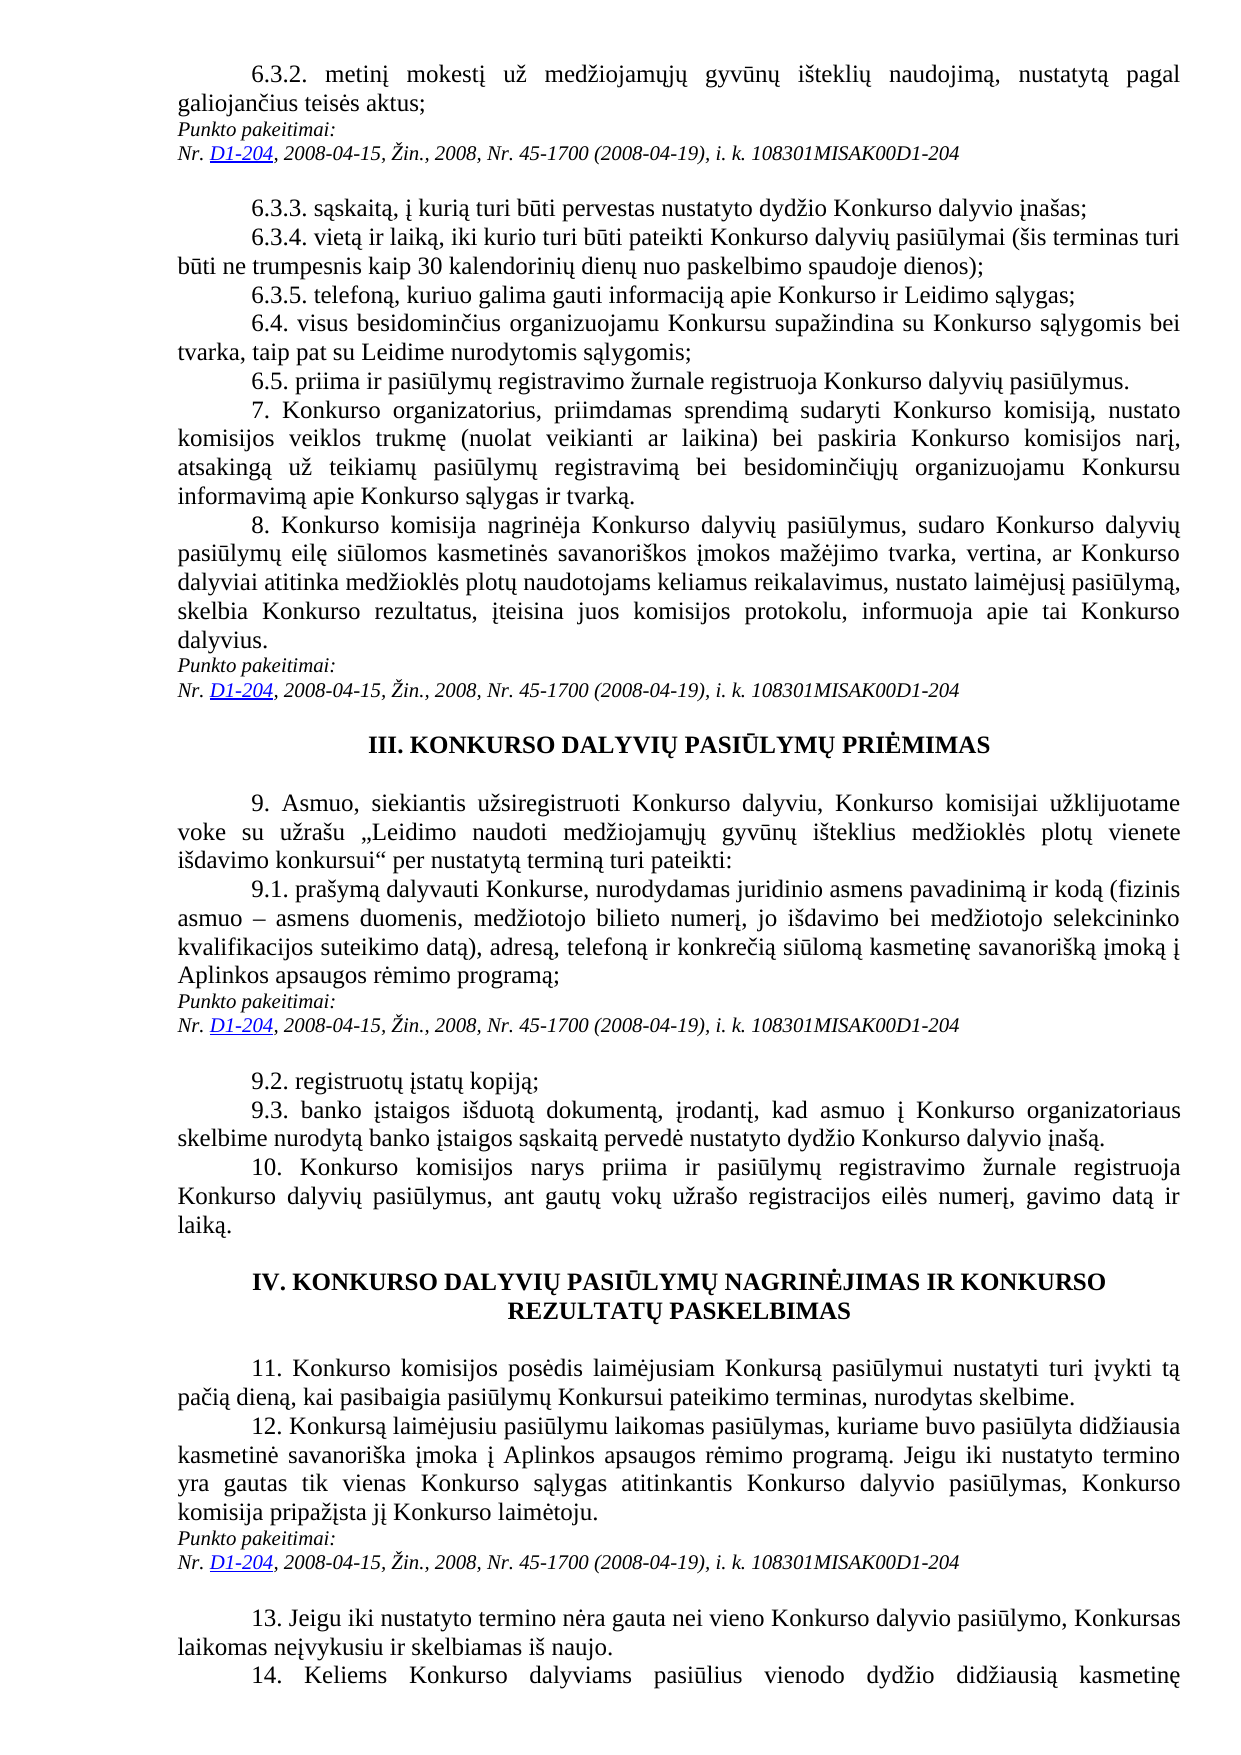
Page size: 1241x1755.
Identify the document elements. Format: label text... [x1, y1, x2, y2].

text 9.3. banko įstaigos išduotą dokumentą, įrodantį, kad asmuo į Konkurso organizatoriaus skelbime nurodytą banko įstaigos sąskaitą pervedė nustatyto dydžio Konkurso dalyvio įnašą. [177, 1095, 1181, 1152]
text Punkto pakeitimai: [177, 989, 1181, 1013]
text 6.4. visus besidominčius organizuojamu Konkursu supažindina su Konkurso sąlygomis bei tvarka, taip pat su Leidime nurodytomis sąlygomis; [177, 308, 1181, 366]
text 6.3.5. telefoną, kuriuo galima gauti informaciją apie Konkurso ir Leidimo sąlygas; [177, 280, 1181, 308]
text III. KONKURSO DALYVIŲ PASIŪLYMŲ PRIĖMIMAS [177, 730, 1181, 759]
text Punkto pakeitimai: [177, 653, 1181, 677]
text 13. Jeigu iki nustatyto termino nėra gauta nei vieno Konkurso dalyvio pasiūlymo, Konkursas laikomas neįvykusiu ir skelbiamas iš naujo. [177, 1603, 1181, 1660]
text IV. KONKURSO DALYVIŲ PASIŪLYMŲ NAGRINĖJIMAS IR KONKURSO REZULTATŲ PASKELBIMAS [177, 1267, 1181, 1325]
text Punkto pakeitimai: [177, 1526, 1181, 1550]
text 9. Asmuo, siekiantis užsiregistruoti Konkurso dalyviu, Konkurso komisijai užklijuotame voke su užrašu „Leidimo naudoti medžiojamųjų gyvūnų išteklius medžioklės plotų vienete išdavimo konkursui“ per nustatytą terminą turi pateikti: [177, 788, 1181, 874]
text 10. Konkurso komisijos narys priima ir pasiūlymų registravimo žurnale registruoja Konkurso dalyvių pasiūlymus, ant gautų vokų užrašo registracijos eilės numerį, gavimo datą ir laiką. [177, 1152, 1181, 1238]
text 6.5. priima ir pasiūlymų registravimo žurnale registruoja Konkurso dalyvių pasiūlymus. [177, 366, 1181, 395]
text Punkto pakeitimai: [177, 117, 1181, 141]
text 9.2. registruotų įstatų kopiją; [177, 1066, 1181, 1095]
text 6.3.4. vietą ir laiką, iki kurio turi būti pateikti Konkurso dalyvių pasiūlymai (šis terminas turi būti ne trumpesnis kaip 30 kalendorinių dienų nuo paskelbimo spaudoje dienos); [177, 222, 1181, 280]
text 7. Konkurso organizatorius, priimdamas sprendimą sudaryti Konkurso komisiją, nustato komisijos veiklos trukmę (nuolat veikianti ar laikina) bei paskiria Konkurso komisijos narį, atsakingą už teikiamų pasiūlymų registravimą bei besidominčiųjų organizuojamu Konkursu informavimą apie Konkurso sąlygas ir tvarką. [177, 395, 1181, 510]
text 6.3.2. metinį mokestį už medžiojamųjų gyvūnų išteklių naudojimą, nustatytą pagal galiojančius teisės aktus; [177, 59, 1181, 117]
text Nr. D1-204, 2008-04-15, Žin., 2008, Nr. 45-1700 (2008-04-19), i. k. 108301MISAK00D1-204 [177, 141, 1181, 165]
text Nr. D1-204, 2008-04-15, Žin., 2008, Nr. 45-1700 (2008-04-19), i. k. 108301MISAK00D1-204 [177, 1550, 1181, 1574]
text 14. Keliems Konkurso dalyviams pasiūlius vienodo dydžio didžiausią kasmetinę [177, 1660, 1181, 1689]
text Nr. D1-204, 2008-04-15, Žin., 2008, Nr. 45-1700 (2008-04-19), i. k. 108301MISAK00D1-204 [177, 677, 1181, 702]
text Nr. D1-204, 2008-04-15, Žin., 2008, Nr. 45-1700 (2008-04-19), i. k. 108301MISAK00D1-204 [177, 1013, 1181, 1037]
text 8. Konkurso komisija nagrinėja Konkurso dalyvių pasiūlymus, sudaro Konkurso dalyvių pasiūlymų eilę siūlomos kasmetinės savanoriškos įmokos mažėjimo tvarka, vertina, ar Konkurso dalyviai atitinka medžioklės plotų naudotojams keliamus reikalavimus, nustato laimėjusį pasiūlymą, skelbia Konkurso rezultatus, įteisina juos komisijos protokolu, informuoja apie tai Konkurso dalyvius. [177, 510, 1181, 653]
text 6.3.3. sąskaitą, į kurią turi būti pervestas nustatyto dydžio Konkurso dalyvio įnašas; [177, 193, 1181, 222]
text 9.1. prašymą dalyvauti Konkurse, nurodydamas juridinio asmens pavadinimą ir kodą (fizinis asmuo – asmens duomenis, medžiotojo bilieto numerį, jo išdavimo bei medžiotojo selekcininko kvalifikacijos suteikimo datą), adresą, telefoną ir konkrečią siūlomą kasmetinę savanorišką įmoką į Aplinkos apsaugos rėmimo programą; [177, 874, 1181, 989]
text 11. Konkurso komisijos posėdis laimėjusiam Konkursą pasiūlymui nustatyti turi įvykti tą pačią dieną, kai pasibaigia pasiūlymų Konkursui pateikimo terminas, nurodytas skelbime. [177, 1353, 1181, 1411]
text 12. Konkursą laimėjusiu pasiūlymu laikomas pasiūlymas, kuriame buvo pasiūlyta didžiausia kasmetinė savanoriška įmoka į Aplinkos apsaugos rėmimo programą. Jeigu iki nustatyto termino yra gautas tik vienas Konkurso sąlygas atitinkantis Konkurso dalyvio pasiūlymas, Konkurso komisija pripažįsta jį Konkurso laimėtoju. [177, 1411, 1181, 1526]
